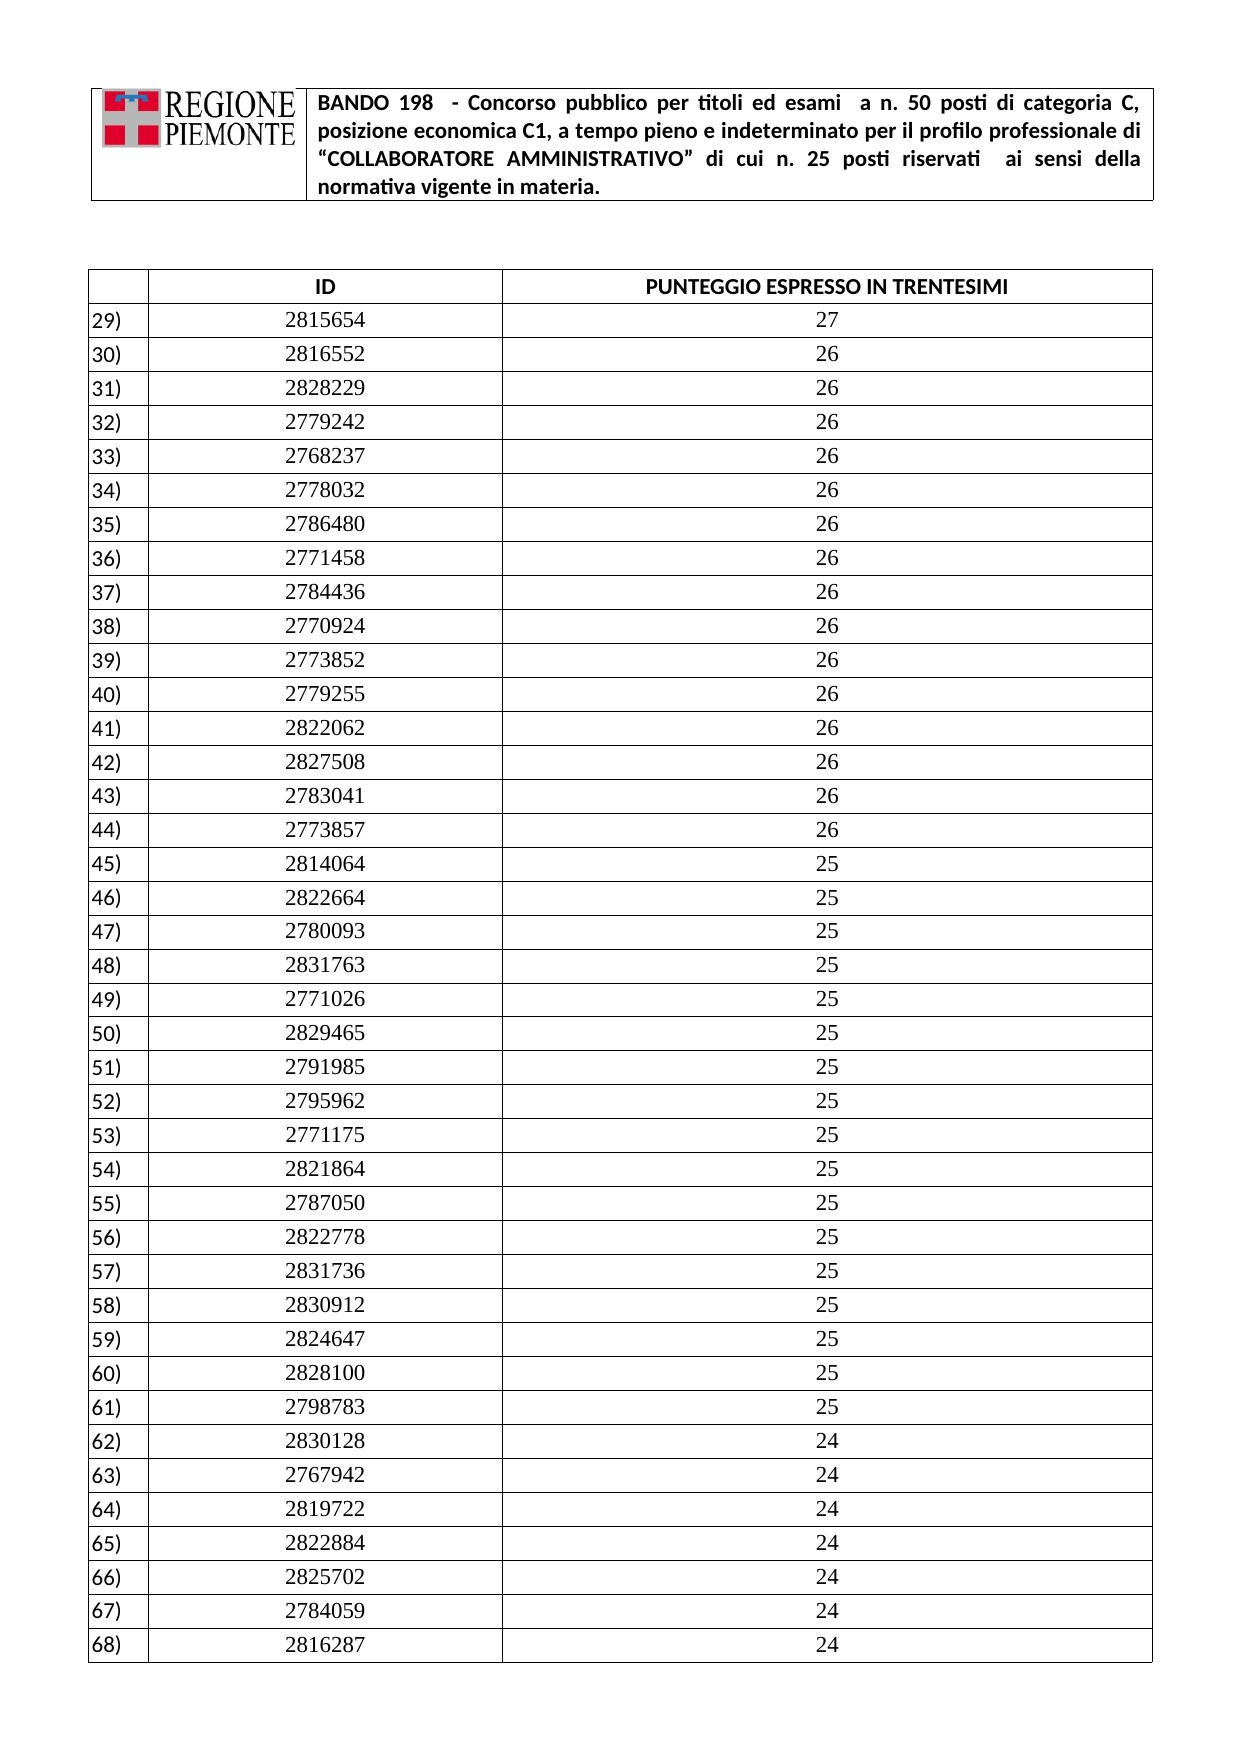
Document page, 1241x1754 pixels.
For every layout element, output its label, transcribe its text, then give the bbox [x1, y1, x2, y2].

table_cell 55) [89, 1187, 148, 1220]
table_cell 2779255 [149, 678, 502, 711]
table_cell 26 [503, 814, 1152, 847]
table_cell 24 [503, 1459, 1152, 1492]
table_cell 24 [503, 1595, 1152, 1628]
table_cell 64) [89, 1493, 148, 1526]
table_cell 52) [89, 1085, 148, 1118]
table_cell 2773852 [149, 644, 502, 677]
table_cell 26 [503, 610, 1152, 643]
table_cell 2822884 [149, 1527, 502, 1560]
table_cell 44) [89, 814, 148, 847]
table_cell 25 [503, 882, 1152, 914]
table_cell 27 [503, 304, 1152, 337]
table_cell 58) [89, 1289, 148, 1322]
table_cell 29) [89, 304, 148, 337]
table_cell 26 [503, 508, 1152, 541]
table_cell 26 [503, 678, 1152, 711]
table_cell 2767942 [149, 1459, 502, 1492]
table_cell 25 [503, 950, 1152, 982]
table_cell 26 [503, 406, 1152, 439]
table_cell 25 [503, 1085, 1152, 1118]
table_cell 26 [503, 372, 1152, 405]
table_cell 25 [503, 848, 1152, 881]
table_cell 2827508 [149, 746, 502, 779]
table_cell 60) [89, 1357, 148, 1390]
table_cell 25 [503, 1051, 1152, 1084]
table_cell 43) [89, 780, 148, 813]
table_cell 2798783 [149, 1391, 502, 1424]
table_cell 26 [503, 542, 1152, 575]
table_cell 25 [503, 1187, 1152, 1220]
table_cell 2795962 [149, 1085, 502, 1118]
table_cell 2784059 [149, 1595, 502, 1628]
table_cell 2816552 [149, 338, 502, 371]
table_cell 67) [89, 1595, 148, 1628]
picture [101, 87, 296, 148]
table_cell 45) [89, 848, 148, 881]
table_cell 2771458 [149, 542, 502, 575]
table_cell 2771026 [149, 984, 502, 1016]
table_cell 2829465 [149, 1017, 502, 1050]
table_cell 50) [89, 1017, 148, 1050]
table_cell 25 [503, 916, 1152, 948]
table_cell 25 [503, 1289, 1152, 1322]
table_cell 24 [503, 1425, 1152, 1458]
table_cell 54) [89, 1153, 148, 1186]
table_cell 30) [89, 338, 148, 371]
table_cell 2770924 [149, 610, 502, 643]
table_cell 35) [89, 508, 148, 541]
table_cell 51) [89, 1051, 148, 1084]
table_cell 46) [89, 882, 148, 914]
table_cell 47) [89, 916, 148, 948]
table_cell 56) [89, 1221, 148, 1254]
table_cell 25 [503, 1323, 1152, 1356]
table_cell 2819722 [149, 1493, 502, 1526]
table_cell 37) [89, 576, 148, 609]
table_cell 25 [503, 1391, 1152, 1424]
table_cell 2778032 [149, 474, 502, 507]
table_cell 2824647 [149, 1323, 502, 1356]
table_cell 2828229 [149, 372, 502, 405]
table_cell 2768237 [149, 440, 502, 473]
table_cell 25 [503, 1221, 1152, 1254]
table_cell 31) [89, 372, 148, 405]
table_cell 2780093 [149, 916, 502, 948]
table_cell 68) [89, 1629, 148, 1662]
table_cell 36) [89, 542, 148, 575]
table_cell 24 [503, 1493, 1152, 1526]
table_cell 25 [503, 1153, 1152, 1186]
table_cell 26 [503, 440, 1152, 473]
table_cell 24 [503, 1527, 1152, 1560]
table_cell 2783041 [149, 780, 502, 813]
table_cell 34) [89, 474, 148, 507]
table_cell 62) [89, 1425, 148, 1458]
table_cell 53) [89, 1119, 148, 1152]
table_cell 2822062 [149, 712, 502, 745]
table_cell 25 [503, 1017, 1152, 1050]
table_cell 2815654 [149, 304, 502, 337]
table_cell 26 [503, 746, 1152, 779]
table_cell 2771175 [149, 1119, 502, 1152]
table_cell 2784436 [149, 576, 502, 609]
table_cell 65) [89, 1527, 148, 1560]
table_cell 2831736 [149, 1255, 502, 1288]
table_cell 59) [89, 1323, 148, 1356]
table_cell 26 [503, 576, 1152, 609]
table_header ID [149, 270, 502, 303]
table_cell 61) [89, 1391, 148, 1424]
table_cell 2821864 [149, 1153, 502, 1186]
table_cell 25 [503, 1255, 1152, 1288]
table_cell 2828100 [149, 1357, 502, 1390]
table_cell 40) [89, 678, 148, 711]
table_cell 2779242 [149, 406, 502, 439]
table_cell 26 [503, 474, 1152, 507]
table_cell 66) [89, 1561, 148, 1594]
table_cell 24 [503, 1629, 1152, 1662]
table_cell 33) [89, 440, 148, 473]
table_cell 48) [89, 950, 148, 982]
table_cell 2830912 [149, 1289, 502, 1322]
table_cell 32) [89, 406, 148, 439]
table_cell 2773857 [149, 814, 502, 847]
table_cell 2831763 [149, 950, 502, 982]
table_cell 25 [503, 984, 1152, 1016]
table_cell 26 [503, 644, 1152, 677]
table_cell 2786480 [149, 508, 502, 541]
table_cell 49) [89, 984, 148, 1016]
table_cell 63) [89, 1459, 148, 1492]
table_header PUNTEGGIO ESPRESSO IN TRENTESIMI [503, 270, 1152, 303]
table_cell 25 [503, 1119, 1152, 1152]
table_cell 2830128 [149, 1425, 502, 1458]
table_cell 39) [89, 644, 148, 677]
table_cell 2822664 [149, 882, 502, 914]
table_header [89, 270, 148, 303]
table_cell 2822778 [149, 1221, 502, 1254]
table_cell 2791985 [149, 1051, 502, 1084]
table_cell 2787050 [149, 1187, 502, 1220]
table_cell 57) [89, 1255, 148, 1288]
table_cell 26 [503, 338, 1152, 371]
table_cell 41) [89, 712, 148, 745]
table_cell 25 [503, 1357, 1152, 1390]
table_cell 2814064 [149, 848, 502, 881]
table_cell 26 [503, 712, 1152, 745]
table_cell 26 [503, 780, 1152, 813]
table_cell 38) [89, 610, 148, 643]
table_cell 42) [89, 746, 148, 779]
table_cell 2816287 [149, 1629, 502, 1662]
table_cell 2825702 [149, 1561, 502, 1594]
table_cell 24 [503, 1561, 1152, 1594]
